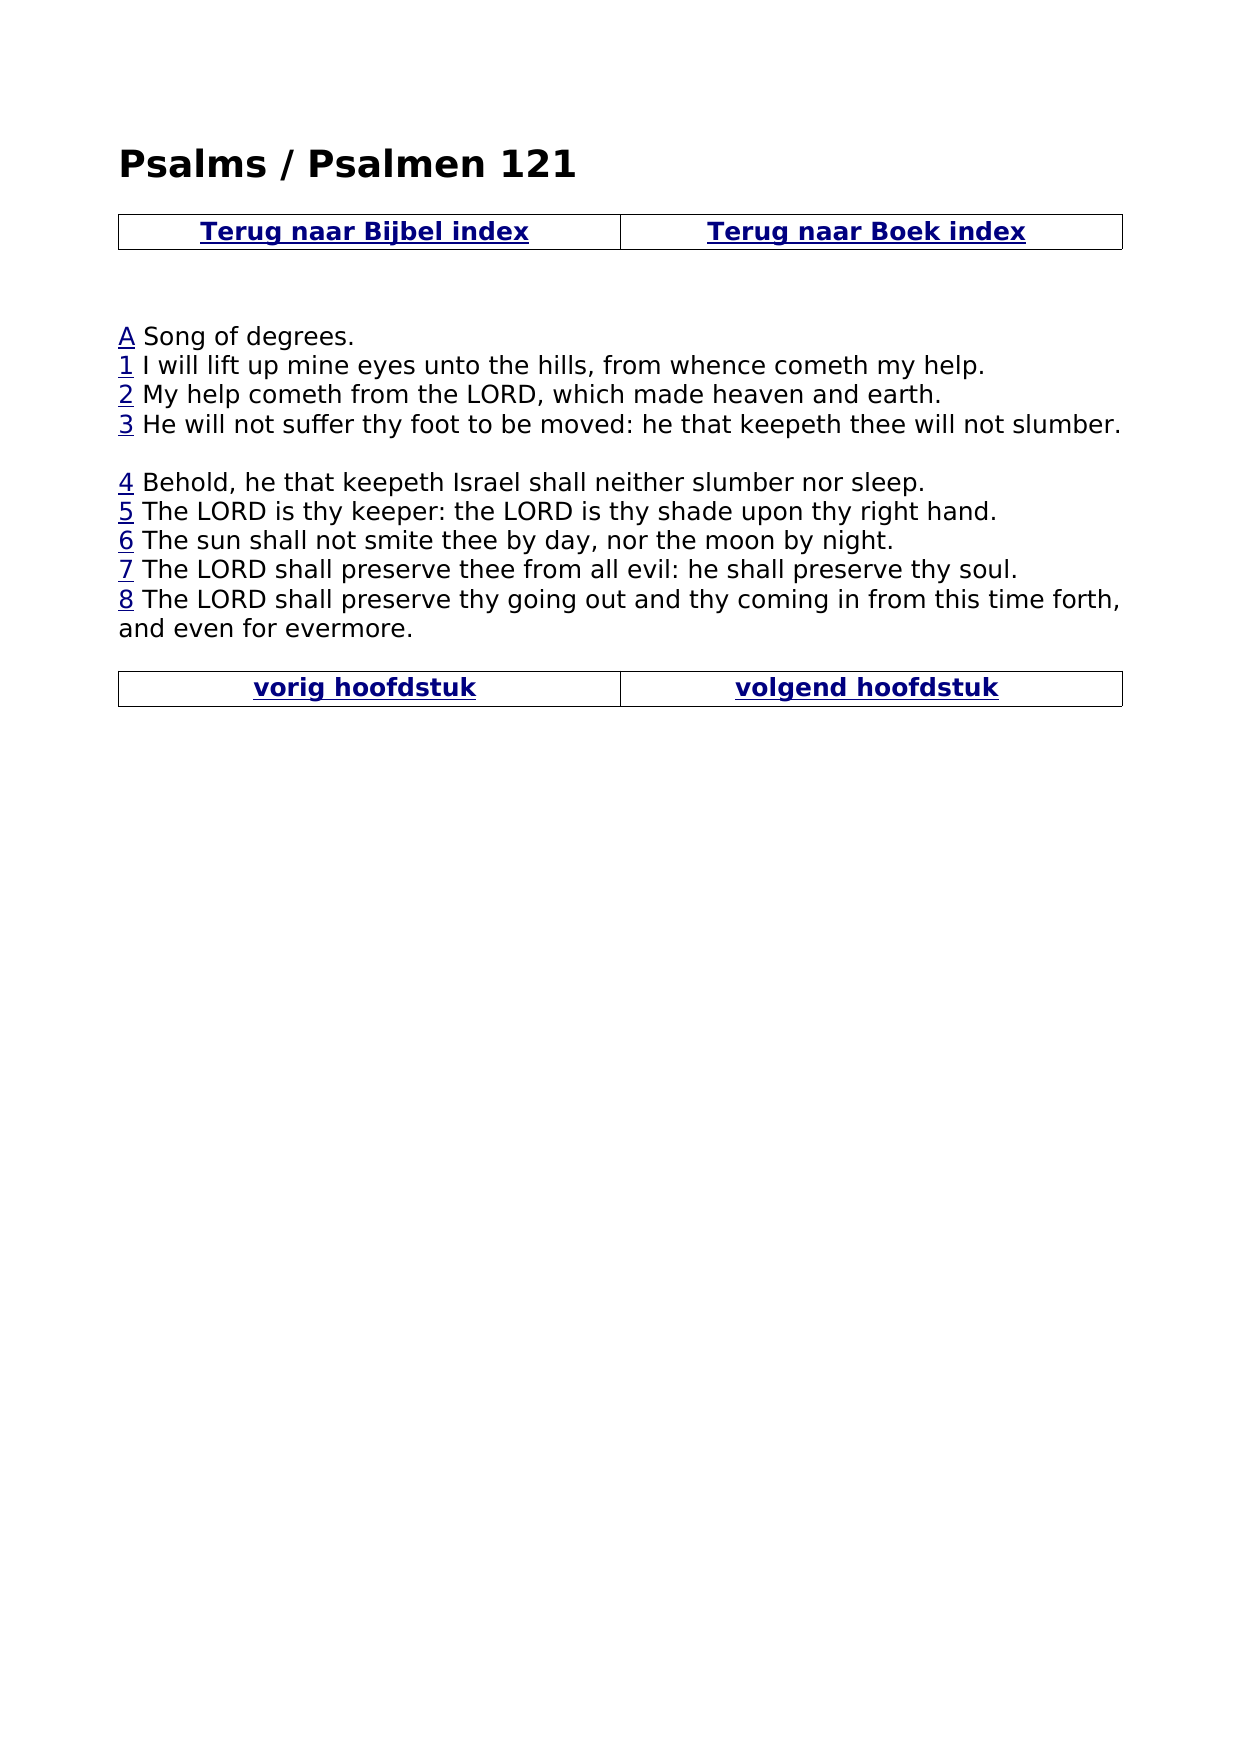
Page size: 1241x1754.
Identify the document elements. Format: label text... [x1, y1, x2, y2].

table_header volgend hoofdstuk [621, 672, 1122, 706]
table_header Terug naar Bijbel index [119, 215, 620, 249]
subtitle Psalms / Psalmen 121 [118, 143, 1122, 187]
text A Song of degrees. 1 I will lift up mine eyes unto the hills, from whence cometh my help. 2 My help cometh from the LORD, which made heaven and earth. 3 He will not suffer thy foot to be moved: he that keepeth thee will not slumber. 4 Behold, he that keepeth Israel shall neither slumber nor sleep. 5 The LORD is thy keeper: the LORD is thy shade upon thy right hand. 6 The sun shall not smite thee by day, nor the moon by night. 7 The LORD shall preserve thee from all evil: he shall preserve thy soul. 8 The LORD shall preserve thy going out and thy coming in from this time forth, and even for evermore. [118, 264, 1122, 643]
table_header vorig hoofdstuk [119, 672, 620, 706]
table_header Terug naar Boek index [621, 215, 1122, 249]
